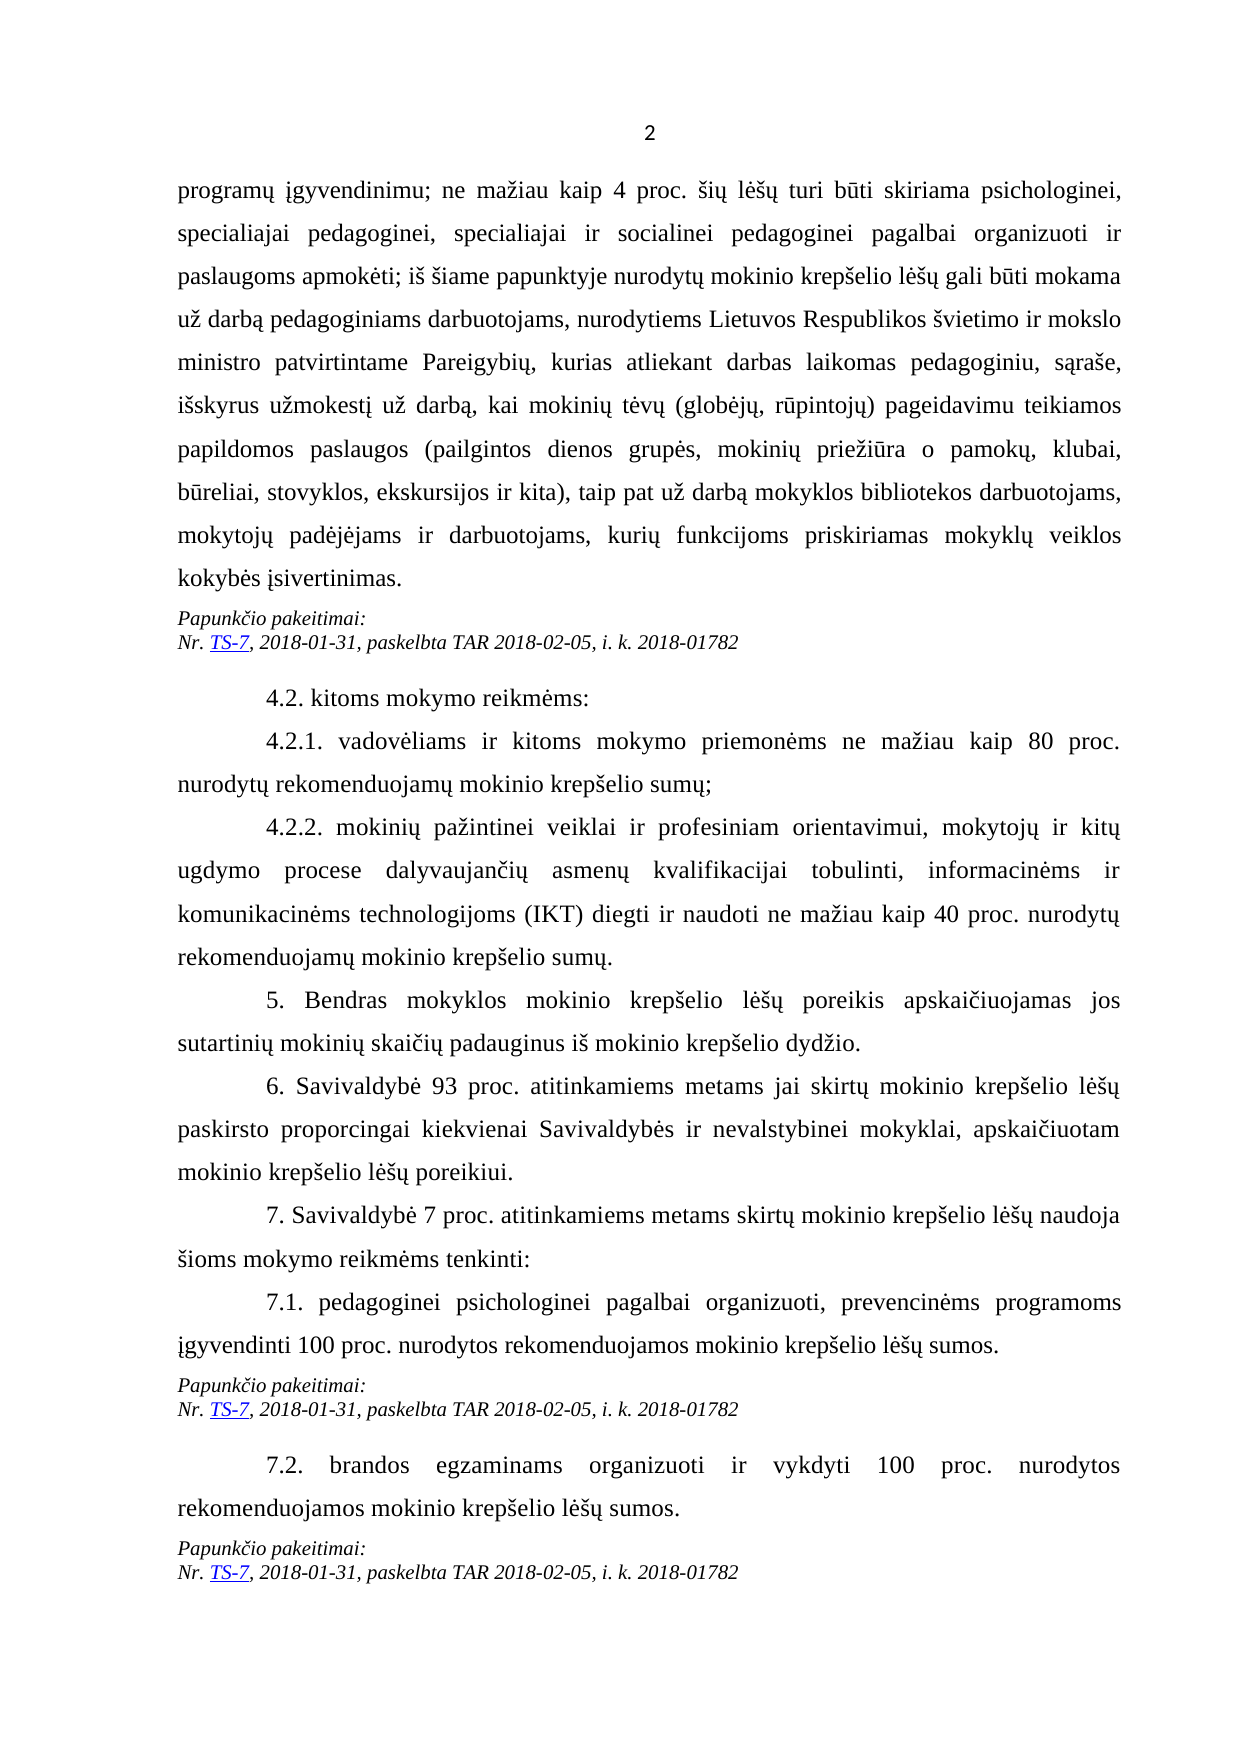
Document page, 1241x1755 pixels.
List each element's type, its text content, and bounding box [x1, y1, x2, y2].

text Nr. TS-7, 2018-01-31, paskelbta TAR 2018-02-05, i. k. 2018-01782 [177, 1560, 1122, 1584]
text Nr. TS-7, 2018-01-31, paskelbta TAR 2018-02-05, i. k. 2018-01782 [177, 1397, 1122, 1421]
text Nr. TS-7, 2018-01-31, paskelbta TAR 2018-02-05, i. k. 2018-01782 [177, 630, 1122, 654]
text Papunkčio pakeitimai: [177, 1373, 1122, 1397]
text Papunkčio pakeitimai: [177, 1536, 1122, 1560]
text 7. Savivaldybė 7 proc. atitinkamiems metams skirtų mokinio krepšelio lėšų naudoja šioms mokymo reikmėms tenkinti: [177, 1201, 1122, 1272]
text 6. Savivaldybė 93 proc. atitinkamiems metams jai skirtų mokinio krepšelio lėšų paskirsto proporcingai kiekvienai Savivaldybės ir nevalstybinei mokyklai, apskaičiuotam mokinio krepšelio lėšų poreikiui. [177, 1071, 1122, 1186]
text programų įgyvendinimu; ne mažiau kaip 4 proc. šių lėšų turi būti skiriama psichologinei, specialiajai pedagoginei, specialiajai ir socialinei pedagoginei pagalbai organizuoti ir paslaugoms apmokėti; iš šiame papunktyje nurodytų mokinio krepšelio lėšų gali būti mokama už darbą pedagoginiams darbuotojams, nurodytiems Lietuvos Respublikos švietimo ir mokslo ministro patvirtintame Pareigybių, kurias atliekant darbas laikomas pedagoginiu, sąraše, išskyrus užmokestį už darbą, kai mokinių tėvų (globėjų, rūpintojų) pageidavimu teikiamos papildomos paslaugos (pailgintos dienos grupės, mokinių priežiūra o pamokų, klubai, būreliai, stovyklos, ekskursijos ir kita), taip pat už darbą mokyklos bibliotekos darbuotojams, mokytojų padėjėjams ir darbuotojams, kurių funkcijoms priskiriamas mokyklų veiklos kokybės įsivertinimas. [177, 175, 1122, 592]
text 4.2. kitoms mokymo reikmėms: [177, 683, 1122, 712]
text 7.1. pedagoginei psichologinei pagalbai organizuoti, prevencinėms programoms įgyvendinti 100 proc. nurodytos rekomenduojamos mokinio krepšelio lėšų sumos. [177, 1287, 1122, 1359]
text Papunkčio pakeitimai: [177, 606, 1122, 630]
text 7.2. brandos egzaminams organizuoti ir vykdyti 100 proc. nurodytos rekomenduojamos mokinio krepšelio lėšų sumos. [177, 1450, 1122, 1522]
text 4.2.1. vadovėliams ir kitoms mokymo priemonėms ne mažiau kaip 80 proc. nurodytų rekomenduojamų mokinio krepšelio sumų; [177, 726, 1122, 798]
text 5. Bendras mokyklos mokinio krepšelio lėšų poreikis apskaičiuojamas jos sutartinių mokinių skaičių padauginus iš mokinio krepšelio dydžio. [177, 985, 1122, 1057]
text 4.2.2. mokinių pažintinei veiklai ir profesiniam orientavimui, mokytojų ir kitų ugdymo procese dalyvaujančių asmenų kvalifikacijai tobulinti, informacinėms ir komunikacinėms technologijoms (IKT) diegti ir naudoti ne mažiau kaip 40 proc. nurodytų rekomenduojamų mokinio krepšelio sumų. [177, 812, 1122, 971]
